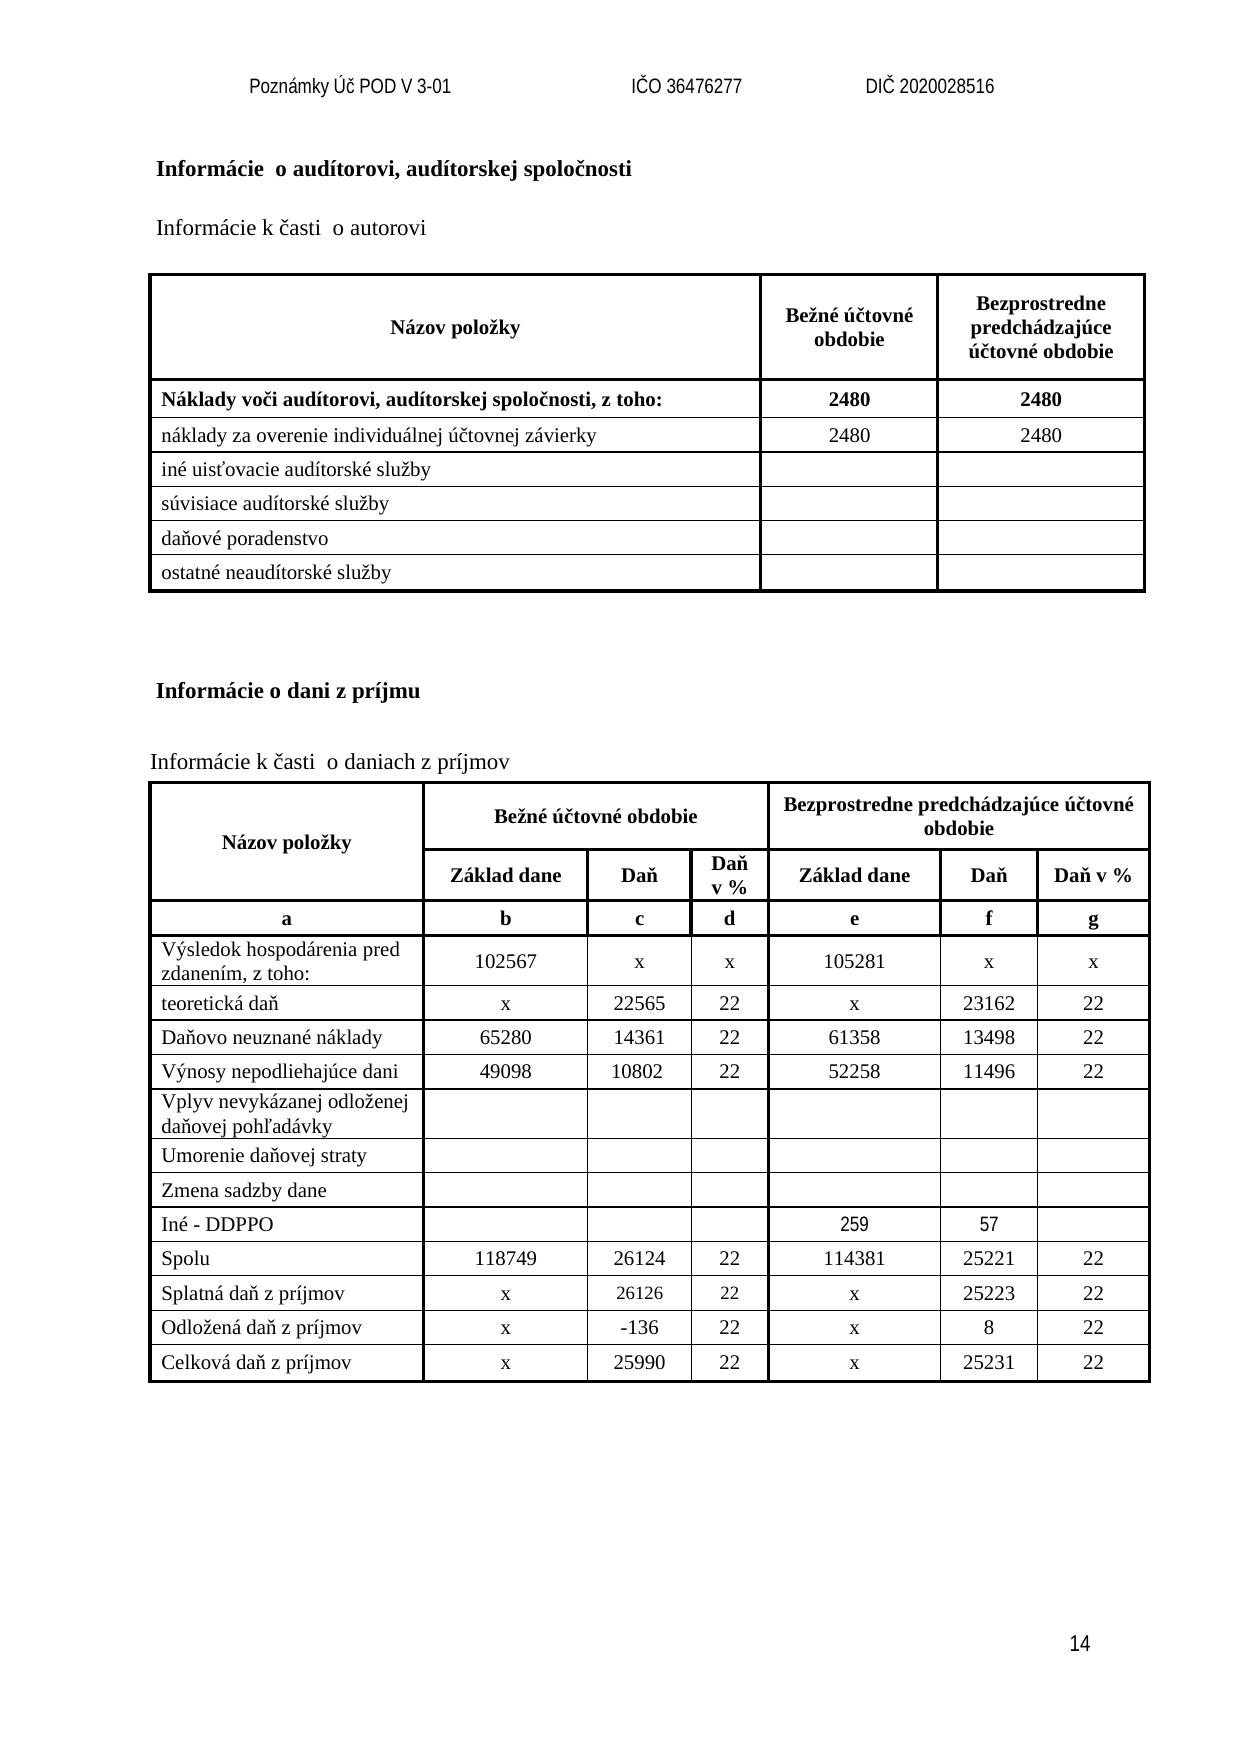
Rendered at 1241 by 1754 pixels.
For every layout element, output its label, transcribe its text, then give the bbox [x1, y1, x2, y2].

table_cell 22 [692, 986, 767, 1019]
table_cell Celková daň z príjmov [152, 1345, 422, 1380]
table_cell Základ dane [770, 851, 939, 899]
table_cell 22 [1038, 986, 1148, 1019]
table_cell [939, 487, 1143, 520]
table_cell 22 [1038, 1311, 1148, 1344]
table_cell 13498 [941, 1021, 1037, 1053]
table_cell x [770, 1345, 940, 1380]
subtitle Informácie k časti o autorovi [150, 214, 1090, 240]
table_cell [941, 1139, 1037, 1172]
table_header Bežné účtovné obdobie [762, 276, 936, 378]
table_cell [1038, 1173, 1148, 1206]
table_cell 118749 [425, 1242, 587, 1275]
table_cell [762, 487, 936, 520]
table_cell x [770, 1311, 940, 1344]
table_cell x [941, 937, 1037, 985]
table_cell 22 [1038, 1055, 1148, 1088]
table_header Bezprostredne predchádzajúce účtovné obdobie [770, 784, 1148, 848]
table_cell [941, 1090, 1037, 1138]
table_cell [588, 1208, 691, 1241]
table_cell [770, 1139, 940, 1172]
table_cell x [692, 937, 767, 985]
table_cell d [693, 902, 767, 933]
table_cell [1038, 1208, 1148, 1241]
table_cell Výnosy nepodliehajúce dani [152, 1055, 422, 1088]
table_cell Daň [589, 851, 689, 899]
table_cell teoretická daň [152, 986, 422, 1019]
table_cell 2480 [762, 418, 936, 451]
table_cell 8 [941, 1311, 1037, 1344]
table_cell 22 [1038, 1242, 1148, 1275]
table_cell [588, 1090, 691, 1138]
table_cell Daň v % [693, 851, 767, 899]
table_cell [939, 521, 1143, 554]
table_cell 26126 [588, 1276, 691, 1309]
table_cell [762, 521, 936, 554]
table_cell f [942, 902, 1036, 933]
table_cell 102567 [425, 937, 587, 985]
table_cell g [1039, 902, 1148, 933]
table_cell [692, 1173, 767, 1206]
table_cell x [425, 1276, 587, 1309]
table_cell a [152, 902, 422, 933]
table_cell 57 [941, 1208, 1037, 1241]
table_cell 14361 [588, 1021, 691, 1053]
table_cell [770, 1090, 940, 1138]
subtitle Informácie o dani z príjmu [150, 677, 1090, 703]
table_cell [692, 1139, 767, 1172]
table_cell 2480 [762, 381, 936, 417]
table_cell 11496 [941, 1055, 1037, 1088]
table_header Názov položky [152, 276, 759, 378]
table_cell 10802 [588, 1055, 691, 1088]
table_cell [762, 453, 936, 486]
table_header Názov položky [152, 784, 422, 899]
table_cell [692, 1090, 767, 1138]
table_cell 2480 [939, 418, 1143, 451]
table_cell 22 [692, 1345, 767, 1380]
table_cell 22 [692, 1242, 767, 1275]
table_cell 25990 [588, 1345, 691, 1380]
subtitle Informácie o audítorovi, audítorskej spoločnosti [150, 155, 1090, 181]
table_cell 259 [770, 1208, 940, 1241]
table_cell 2480 [939, 381, 1143, 417]
table_cell [425, 1139, 587, 1172]
table_header Bežné účtovné obdobie [425, 784, 767, 848]
table_cell súvisiace audítorské služby [152, 487, 759, 520]
table_cell 105281 [770, 937, 940, 985]
table_cell -136 [588, 1311, 691, 1344]
table_cell 65280 [425, 1021, 587, 1053]
table_cell x [425, 986, 587, 1019]
table_cell 114381 [770, 1242, 940, 1275]
table_cell 23162 [941, 986, 1037, 1019]
table_cell 22 [1038, 1345, 1148, 1380]
table_cell 25223 [941, 1276, 1037, 1309]
table_cell Vplyv nevykázanej odloženej daňovej pohľadávky [152, 1090, 422, 1138]
table_cell Odložená daň z príjmov [152, 1311, 422, 1344]
table_cell daňové poradenstvo [152, 521, 759, 554]
table_cell x [425, 1311, 587, 1344]
subtitle Informácie k časti o daniach z príjmov [150, 748, 1090, 775]
table_cell [939, 453, 1143, 486]
table_cell Výsledok hospodárenia pred zdanením, z toho: [152, 937, 422, 985]
table_cell Daň [942, 851, 1036, 899]
table_cell 25231 [941, 1345, 1037, 1380]
table_cell 22 [692, 1055, 767, 1088]
table_cell x [1038, 937, 1148, 985]
table_cell b [425, 902, 586, 933]
table_cell náklady za overenie individuálnej účtovnej závierky [152, 418, 759, 451]
table_cell [941, 1173, 1037, 1206]
table_cell 52258 [770, 1055, 940, 1088]
table_cell iné uisťovacie audítorské služby [152, 453, 759, 486]
table_cell 61358 [770, 1021, 940, 1053]
table_cell 25221 [941, 1242, 1037, 1275]
table_cell [588, 1173, 691, 1206]
table_cell Iné - DDPPO [152, 1208, 422, 1241]
table_cell [425, 1173, 587, 1206]
table_cell [762, 555, 936, 589]
table_cell 22 [692, 1311, 767, 1344]
table_cell c [589, 902, 689, 933]
table_cell [939, 555, 1143, 589]
table_cell Zmena sadzby dane [152, 1173, 422, 1206]
table_cell x [770, 986, 940, 1019]
table_cell 22 [1038, 1021, 1148, 1053]
table_cell x [588, 937, 691, 985]
table_cell [770, 1173, 940, 1206]
table_cell 22 [692, 1276, 767, 1309]
table_cell [425, 1090, 587, 1138]
table_cell Daňovo neuznané náklady [152, 1021, 422, 1053]
table_cell [1038, 1090, 1148, 1138]
table_cell [1038, 1139, 1148, 1172]
table_cell [692, 1208, 767, 1241]
table_cell x [425, 1345, 587, 1380]
table_cell e [770, 902, 939, 933]
table_cell 22 [692, 1021, 767, 1053]
table_cell Umorenie daňovej straty [152, 1139, 422, 1172]
table_cell 26124 [588, 1242, 691, 1275]
table_cell 49098 [425, 1055, 587, 1088]
table_cell Spolu [152, 1242, 422, 1275]
table_cell 22 [1038, 1276, 1148, 1309]
table_cell ostatné neaudítorské služby [152, 555, 759, 589]
table_cell Základ dane [425, 851, 586, 899]
table_cell 22565 [588, 986, 691, 1019]
table_cell [588, 1139, 691, 1172]
table_cell Náklady voči audítorovi, audítorskej spoločnosti, z toho: [152, 381, 759, 417]
table_cell Daň v % [1039, 851, 1148, 899]
table_cell x [770, 1276, 940, 1309]
table_header Bezprostredne predchádzajúce účtovné obdobie [939, 276, 1143, 378]
table_cell Splatná daň z príjmov [152, 1276, 422, 1309]
table_cell [425, 1208, 587, 1241]
